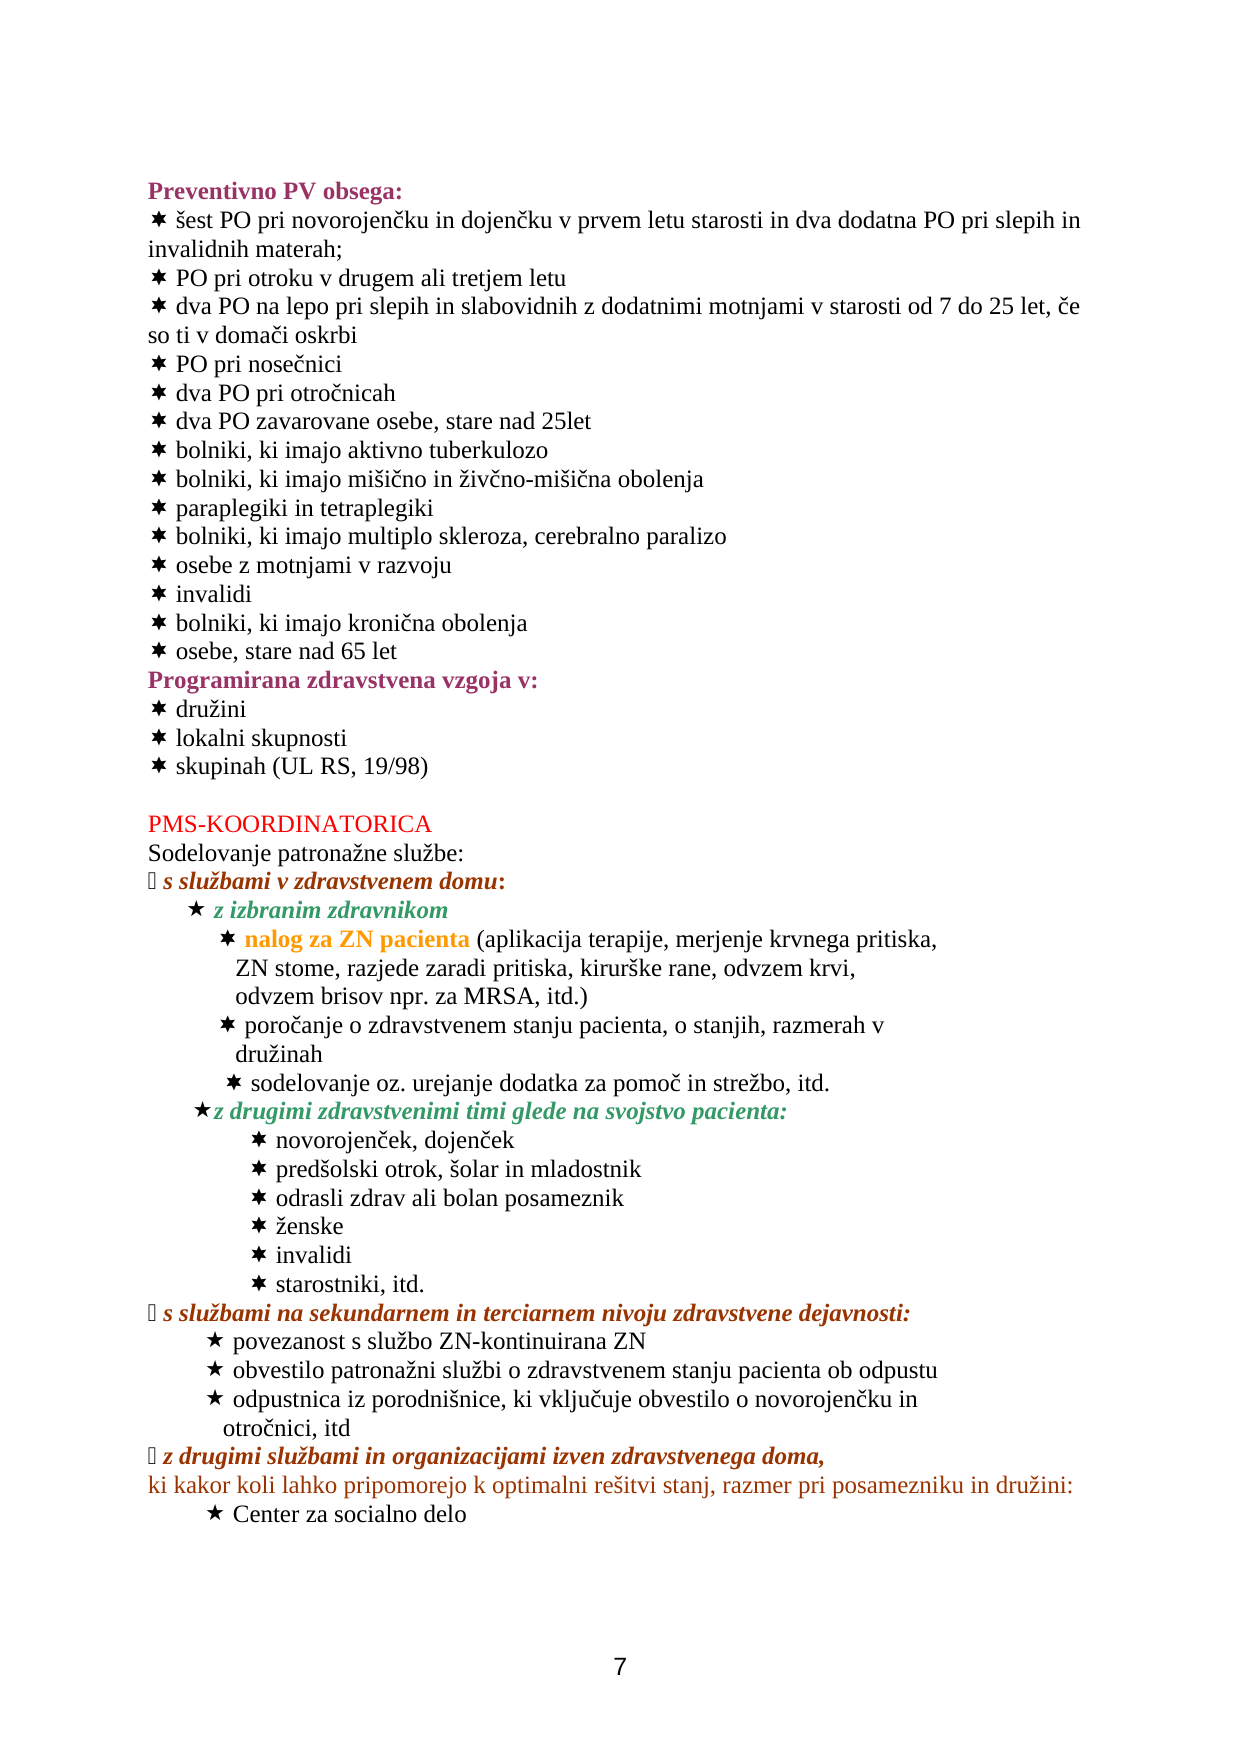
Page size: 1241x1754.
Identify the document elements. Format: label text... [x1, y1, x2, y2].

text  dva PO na lepo pri slepih in slabovidnih z dodatnimi motnjami v starosti od 7 do 25 let, če so ti v domači oskrbi [148, 291, 1092, 349]
text družinah [148, 1039, 1092, 1068]
text  starostniki, itd. [148, 1269, 1092, 1298]
text ki kakor koli lahko pripomorejo k optimalni rešitvi stanj, razmer pri posamezniku in družini: [148, 1470, 1092, 1499]
text  odrasli zdrav ali bolan posameznik [148, 1183, 1092, 1211]
text  družini [148, 694, 1092, 723]
text PMS-KOORDINATORICA [148, 809, 1092, 838]
text z drugimi zdravstvenimi timi glede na svojstvo pacienta: [148, 1096, 1092, 1125]
text  skupinah (UL RS, 19/98) [148, 751, 1092, 780]
text  sodelovanje oz. urejanje dodatka za pomoč in strežbo, itd. [148, 1068, 1092, 1096]
text Programirana zdravstvena vzgoja v: [148, 665, 1092, 694]
text odvzem brisov npr. za MRSA, itd.) [148, 981, 1092, 1010]
text  novorojenček, dojenček [148, 1125, 1092, 1154]
text  poročanje o zdravstvenem stanju pacienta, o stanjih, razmerah v [148, 1010, 1092, 1039]
text  osebe, stare nad 65 let [148, 636, 1092, 665]
text Sodelovanje patronažne službe: [148, 838, 1092, 866]
text  z izbranim zdravnikom [148, 895, 1092, 924]
text  PO pri nosečnici [148, 349, 1092, 378]
text  Center za socialno delo [148, 1499, 1092, 1528]
text ZN stome, razjede zaradi pritiska, kirurške rane, odvzem krvi, [148, 953, 1092, 981]
text  nalog za ZN pacienta (aplikacija terapije, merjenje krvnega pritiska, [148, 924, 1092, 953]
text  PO pri otroku v drugem ali tretjem letu [148, 263, 1092, 291]
text  bolniki, ki imajo multiplo skleroza, cerebralno paralizo [148, 521, 1092, 550]
text  šest PO pri novorojenčku in dojenčku v prvem letu starosti in dva dodatna PO pri slepih in invalidnih materah; [148, 205, 1092, 263]
text  lokalni skupnosti [148, 723, 1092, 751]
text  odpustnica iz porodnišnice, ki vključuje obvestilo o novorojenčku in [148, 1384, 1092, 1413]
text  ženske [148, 1211, 1092, 1240]
text  invalidi [148, 579, 1092, 608]
text otročnici, itd [148, 1413, 1092, 1441]
text  povezanost s službo ZN-kontinuirana ZN [148, 1326, 1092, 1355]
text  dva PO pri otročnicah [148, 378, 1092, 406]
text  osebe z motnjami v razvoju [148, 550, 1092, 579]
text  bolniki, ki imajo kronična obolenja [148, 608, 1092, 636]
text  invalidi [148, 1240, 1092, 1269]
text  predšolski otrok, šolar in mladostnik [148, 1154, 1092, 1183]
text  bolniki, ki imajo mišično in živčno-mišična obolenja [148, 464, 1092, 493]
text  paraplegiki in tetraplegiki [148, 493, 1092, 521]
text  z drugimi službami in organizacijami izven zdravstvenega doma, [148, 1441, 1092, 1470]
text  s službami na sekundarnem in terciarnem nivoju zdravstvene dejavnosti: [148, 1298, 1092, 1326]
text  bolniki, ki imajo aktivno tuberkulozo [148, 435, 1092, 464]
text  dva PO zavarovane osebe, stare nad 25let [148, 406, 1092, 435]
text  obvestilo patronažni službi o zdravstvenem stanju pacienta ob odpustu [148, 1355, 1092, 1384]
text Preventivno PV obsega: [148, 176, 1092, 205]
text  s službami v zdravstvenem domu: [148, 866, 1092, 895]
